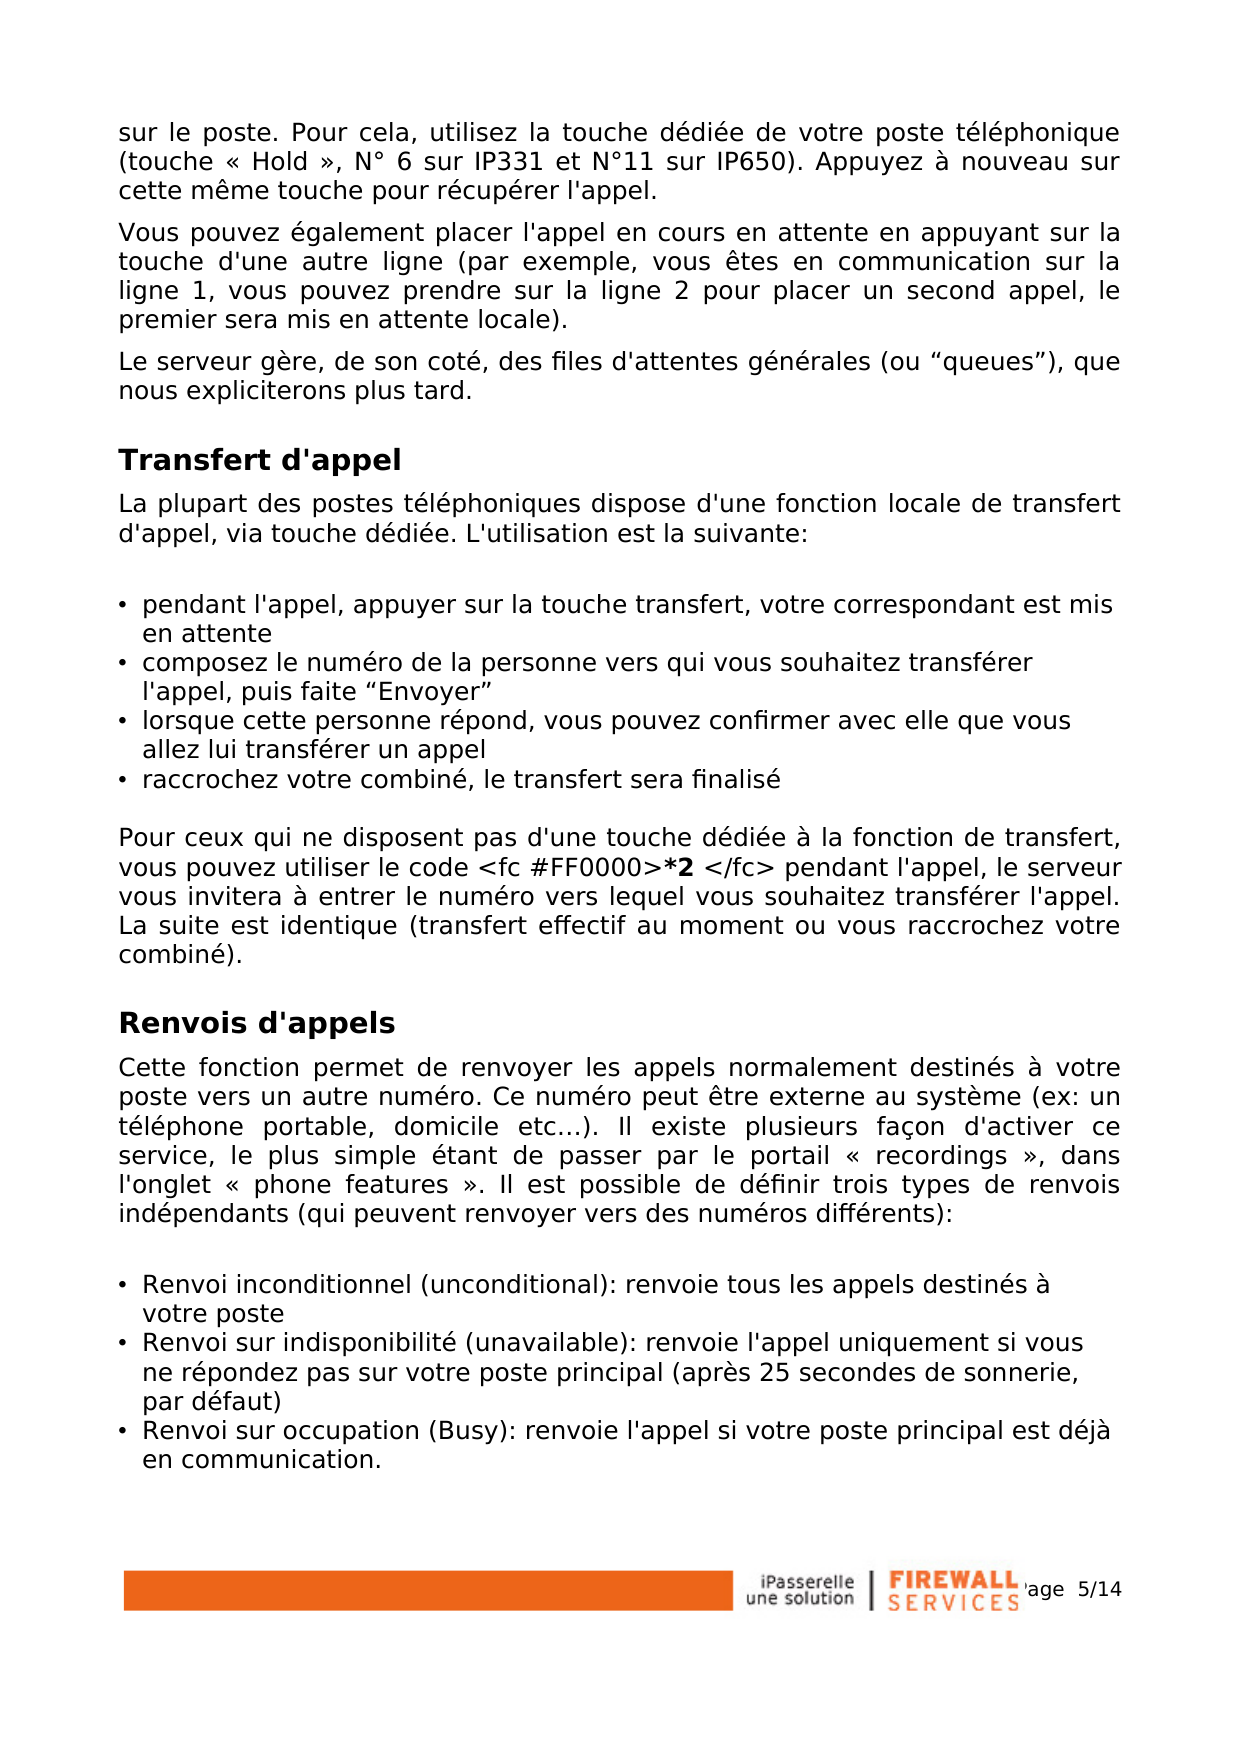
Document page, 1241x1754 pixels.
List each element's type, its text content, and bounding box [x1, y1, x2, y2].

text Pour ceux qui ne disposent pas d'une touche dédiée à la fonction de transfert, vous pouvez utiliser le code <fc #FF0000>*2 </fc> pendant l'appel, le serveur vous invitera à entrer le numéro vers lequel vous souhaitez transférer l'appel. La suite est identique (transfert effectif au moment ou vous raccrochez votre combiné). [118, 823, 1122, 969]
list composez le numéro de la personne vers qui vous souhaitez transférer l'appel, puis faite “Envoyer” [118, 648, 1122, 707]
list Renvoi inconditionnel (unconditional): renvoie tous les appels destinés à votre poste [118, 1270, 1122, 1329]
text Vous pouvez également placer l'appel en cours en attente en appuyant sur la touche d'une autre ligne (par exemple, vous êtes en communication sur la ligne 1, vous pouvez prendre sur la ligne 2 pour placer un second appel, le premier sera mis en attente locale). [118, 218, 1122, 335]
picture [123, 1556, 1026, 1627]
subtitle Renvois d'appels [118, 1007, 1122, 1041]
list Renvoi sur indisponibilité (unavailable): renvoie l'appel uniquement si vous ne répondez pas sur votre poste principal (après 25 secondes de sonnerie, par défaut) [118, 1329, 1122, 1416]
text La plupart des postes téléphoniques dispose d'une fonction locale de transfert d'appel, via touche dédiée. L'utilisation est la suivante: [118, 489, 1122, 548]
text Le serveur gère, de son coté, des files d'attentes générales (ou “queues”), que nous expliciterons plus tard. [118, 347, 1122, 406]
list raccrochez votre combiné, le transfert sera finalisé [118, 765, 1122, 794]
text sur le poste. Pour cela, utilisez la touche dédiée de votre poste téléphonique (touche « Hold », N° 6 sur IP331 et N°11 sur IP650). Appuyez à nouveau sur cette même touche pour récupérer l'appel. [118, 118, 1122, 206]
list lorsque cette personne répond, vous pouvez confirmer avec elle que vous allez lui transférer un appel [118, 707, 1122, 765]
text Cette fonction permet de renvoyer les appels normalement destinés à votre poste vers un autre numéro. Ce numéro peut être externe au système (ex: un téléphone portable, domicile etc…). Il existe plusieurs façon d'activer ce service, le plus simple étant de passer par le portail « recordings », dans l'onglet « phone features ». Il est possible de définir trois types de renvois indépendants (qui peuvent renvoyer vers des numéros différents): [118, 1053, 1122, 1228]
list Renvoi sur occupation (Busy): renvoie l'appel si votre poste principal est déjà en communication. [118, 1416, 1122, 1474]
subtitle Transfert d'appel [118, 443, 1122, 477]
list pendant l'appel, appuyer sur la touche transfert, votre correspondant est mis en attente [118, 590, 1122, 648]
